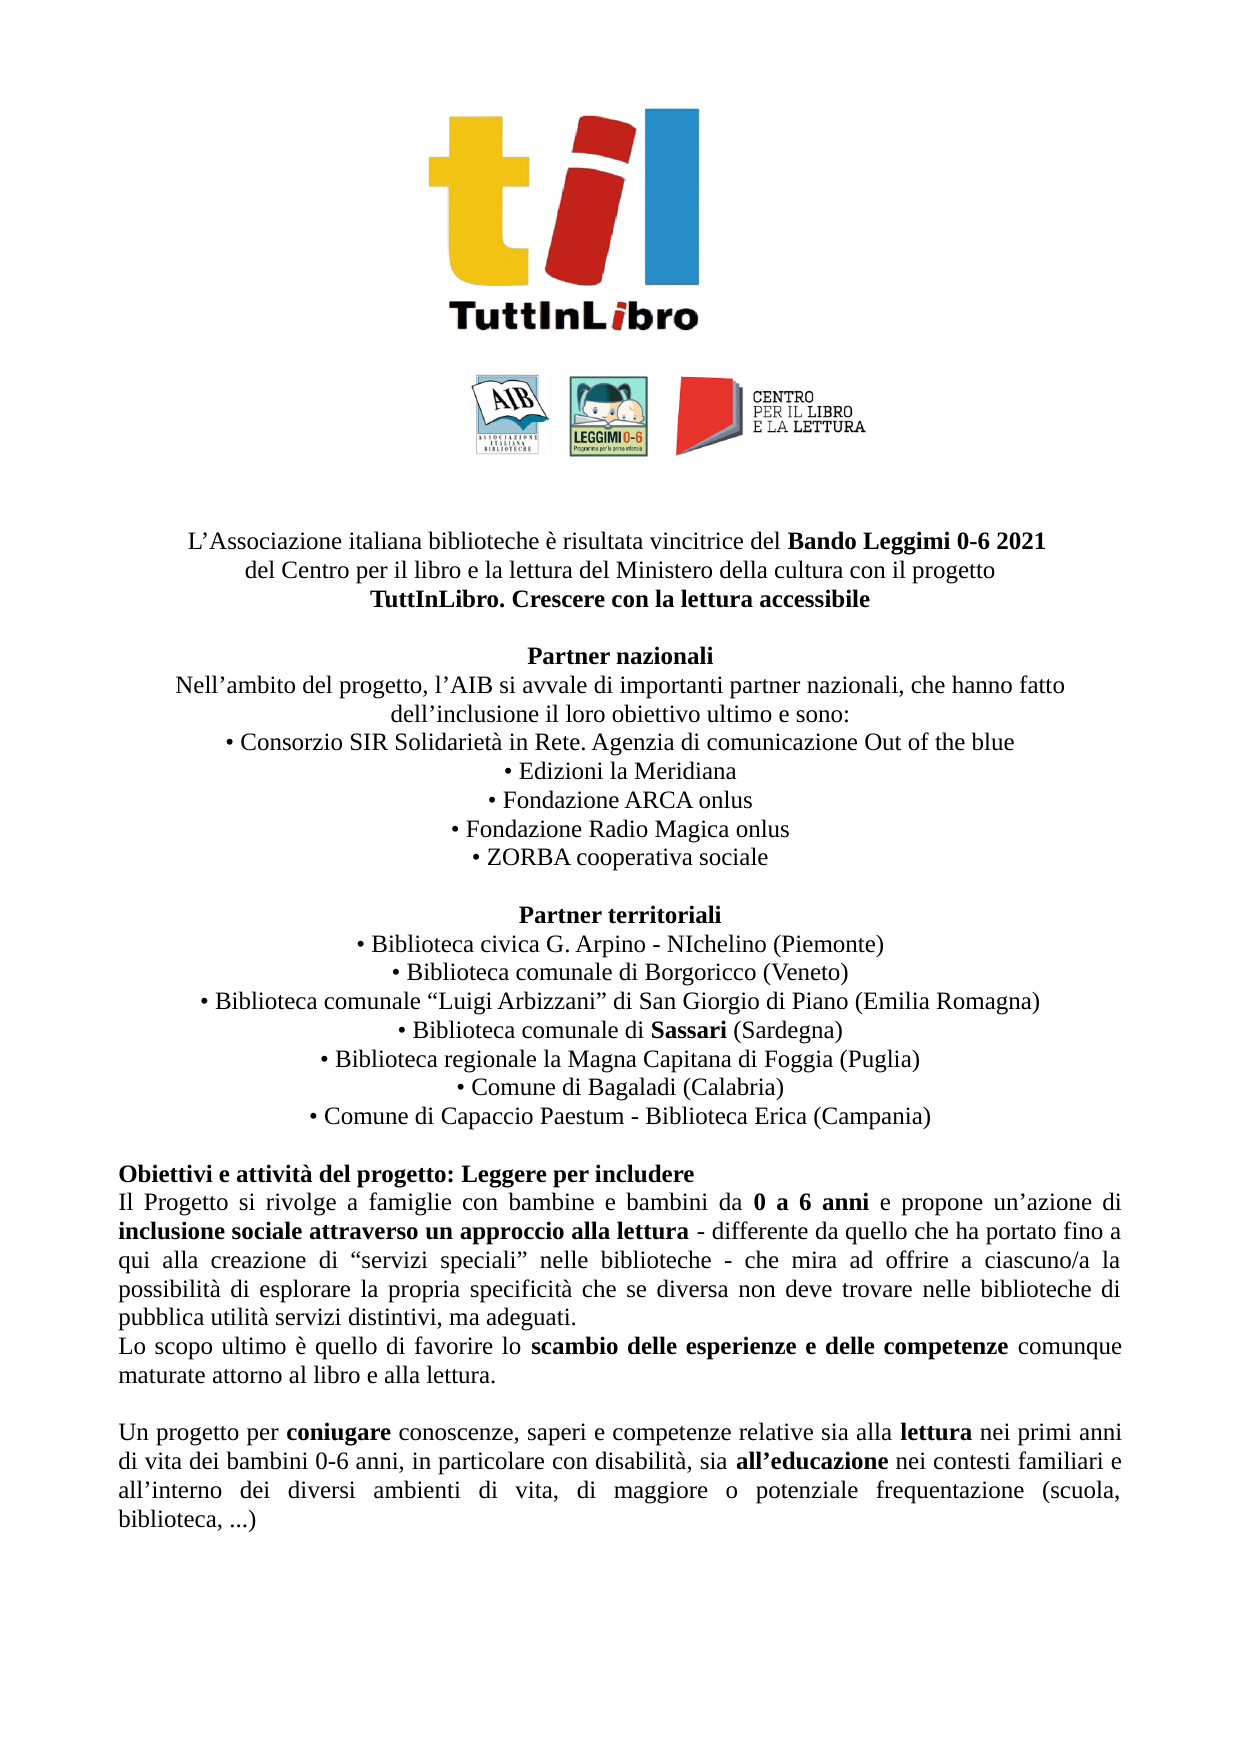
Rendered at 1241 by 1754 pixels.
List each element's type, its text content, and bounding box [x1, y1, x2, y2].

text • Fondazione ARCA onlus [118, 785, 1122, 814]
text Obiettivi e attività del progetto: Leggere per includere [118, 1159, 1122, 1187]
text Lo scopo ultimo è quello di favorire lo scambio delle esperienze e delle competenze comunque maturate attorno al libro e alla lettura. [118, 1331, 1122, 1389]
text • Fondazione Radio Magica onlus [118, 814, 1122, 842]
text • Comune di Bagaladi (Calabria) [118, 1072, 1122, 1101]
text • Biblioteca civica G. Arpino - NIchelino (Piemonte) [118, 929, 1122, 957]
picture [361, 100, 894, 469]
text • Biblioteca regionale la Magna Capitana di Foggia (Puglia) [118, 1044, 1122, 1072]
text Partner territoriali [118, 900, 1122, 929]
text TuttInLibro. Crescere con la lettura accessibile [118, 584, 1122, 612]
text Un progetto per coniugare conoscenze, saperi e competenze relative sia alla lettura nei primi anni di vita dei bambini 0-6 anni, in particolare con disabilità, sia all’educazione nei contesti familiari e all’interno dei diversi ambienti di vita, di maggiore o potenziale frequentazione (scuola, biblioteca, ...) [118, 1417, 1122, 1532]
text • Edizioni la Meridiana [118, 756, 1122, 785]
text • ZORBA cooperativa sociale [118, 842, 1122, 871]
text Partner nazionali [118, 641, 1122, 670]
text • Biblioteca comunale di Sassari (Sardegna) [118, 1015, 1122, 1044]
text L’Associazione italiana biblioteche è risultata vincitrice del Bando Leggimi 0-6 2021 [118, 526, 1122, 555]
text • Consorzio SIR Solidarietà in Rete. Agenzia di comunicazione Out of the blue [118, 727, 1122, 756]
text Nell’ambito del progetto, l’AIB si avvale di importanti partner nazionali, che hanno fatto dell’inclusione il loro obiettivo ultimo e sono: [118, 670, 1122, 727]
text • Biblioteca comunale “Luigi Arbizzani” di San Giorgio di Piano (Emilia Romagna) [118, 986, 1122, 1015]
text Il Progetto si rivolge a famiglie con bambine e bambini da 0 a 6 anni e propone un’azione di inclusione sociale attraverso un approccio alla lettura - differente da quello che ha portato fino a qui alla creazione di “servizi speciali” nelle biblioteche - che mira ad offrire a ciascuno/a la possibilità di esplorare la propria specificità che se diversa non deve trovare nelle biblioteche di pubblica utilità servizi distintivi, ma adeguati. [118, 1187, 1122, 1331]
text • Biblioteca comunale di Borgoricco (Veneto) [118, 957, 1122, 986]
text del Centro per il libro e la lettura del Ministero della cultura con il progetto [118, 555, 1122, 584]
text • Comune di Capaccio Paestum - Biblioteca Erica (Campania) [118, 1101, 1122, 1130]
